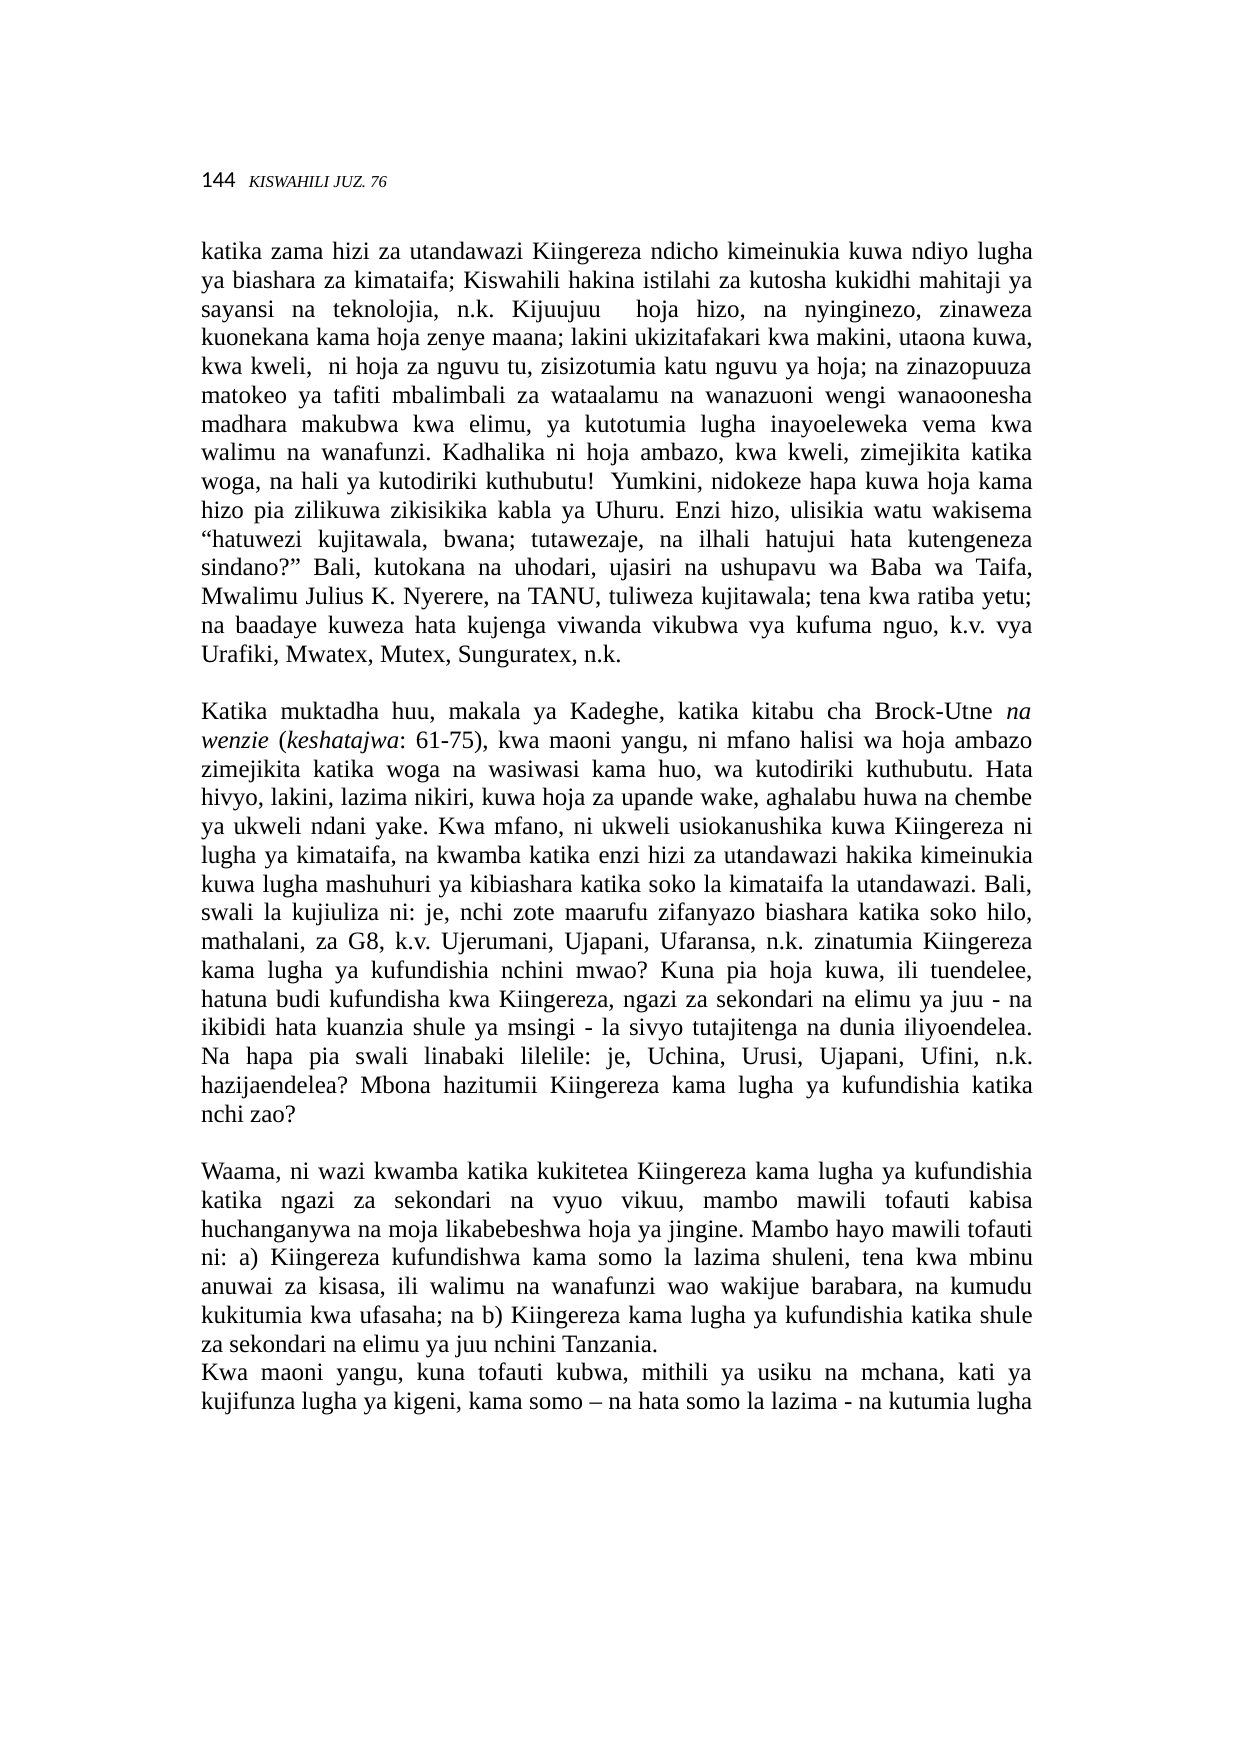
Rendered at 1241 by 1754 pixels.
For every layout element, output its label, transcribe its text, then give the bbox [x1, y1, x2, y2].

text katika zama hizi za utandawazi Kiingereza ndicho kimeinukia kuwa ndiyo lugha ya biashara za kimataifa; Kiswahili hakina istilahi za kutosha kukidhi mahitaji ya sayansi na teknolojia, n.k. Kijuujuu hoja hizo, na nyinginezo, zinaweza kuonekana kama hoja zenye maana; lakini ukizitafakari kwa makini, utaona kuwa, kwa kweli, ni hoja za nguvu tu, zisizotumia katu nguvu ya hoja; na zinazopuuza matokeo ya tafiti mbalimbali za wataalamu na wanazuoni wengi wanaoonesha madhara makubwa kwa elimu, ya kutotumia lugha inayoeleweka vema kwa walimu na wanafunzi. Kadhalika ni hoja ambazo, kwa kweli, zimejikita katika woga, na hali ya kutodiriki kuthubutu! Yumkini, nidokeze hapa kuwa hoja kama hizo pia zilikuwa zikisikika kabla ya Uhuru. Enzi hizo, ulisikia watu wakisema “hatuwezi kujitawala, bwana; tutawezaje, na ilhali hatujui hata kutengeneza sindano?” Bali, kutokana na uhodari, ujasiri na ushupavu wa Baba wa Taifa, Mwalimu Julius K. Nyerere, na TANU, tuliweza kujitawala; tena kwa ratiba yetu; na baadaye kuweza hata kujenga viwanda vikubwa vya kufuma nguo, k.v. vya Urafiki, Mwatex, Mutex, Sunguratex, n.k. [201, 236, 1033, 667]
text Katika muktadha huu, makala ya Kadeghe, katika kitabu cha Brock-Utne na wenzie (keshatajwa: 61-75), kwa maoni yangu, ni mfano halisi wa hoja ambazo zimejikita katika woga na wasiwasi kama huo, wa kutodiriki kuthubutu. Hata hivyo, lakini, lazima nikiri, kuwa hoja za upande wake, aghalabu huwa na chembe ya ukweli ndani yake. Kwa mfano, ni ukweli usiokanushika kuwa Kiingereza ni lugha ya kimataifa, na kwamba katika enzi hizi za utandawazi hakika kimeinukia kuwa lugha mashuhuri ya kibiashara katika soko la kimataifa la utandawazi. Bali, swali la kujiuliza ni: je, nchi zote maarufu zifanyazo biashara katika soko hilo, mathalani, za G8, k.v. Ujerumani, Ujapani, Ufaransa, n.k. zinatumia Kiingereza kama lugha ya kufundishia nchini mwao? Kuna pia hoja kuwa, ili tuendelee, hatuna budi kufundisha kwa Kiingereza, ngazi za sekondari na elimu ya juu - na ikibidi hata kuanzia shule ya msingi - la sivyo tutajitenga na dunia iliyoendelea. Na hapa pia swali linabaki lilelile: je, Uchina, Urusi, Ujapani, Ufini, n.k. hazijaendelea? Mbona hazitumii Kiingereza kama lugha ya kufundishia katika nchi zao? [201, 696, 1033, 1127]
text Waama, ni wazi kwamba katika kukitetea Kiingereza kama lugha ya kufundishia katika ngazi za sekondari na vyuo vikuu, mambo mawili tofauti kabisa huchanganywa na moja likabebeshwa hoja ya jingine. Mambo hayo mawili tofauti ni: a) Kiingereza kufundishwa kama somo la lazima shuleni, tena kwa mbinu anuwai za kisasa, ili walimu na wanafunzi wao wakijue barabara, na kumudu kukitumia kwa ufasaha; na b) Kiingereza kama lugha ya kufundishia katika shule za sekondari na elimu ya juu nchini Tanzania. [201, 1156, 1033, 1357]
text Kwa maoni yangu, kuna tofauti kubwa, mithili ya usiku na mchana, kati ya kujifunza lugha ya kigeni, kama somo – na hata somo la lazima - na kutumia lugha [201, 1357, 1033, 1415]
